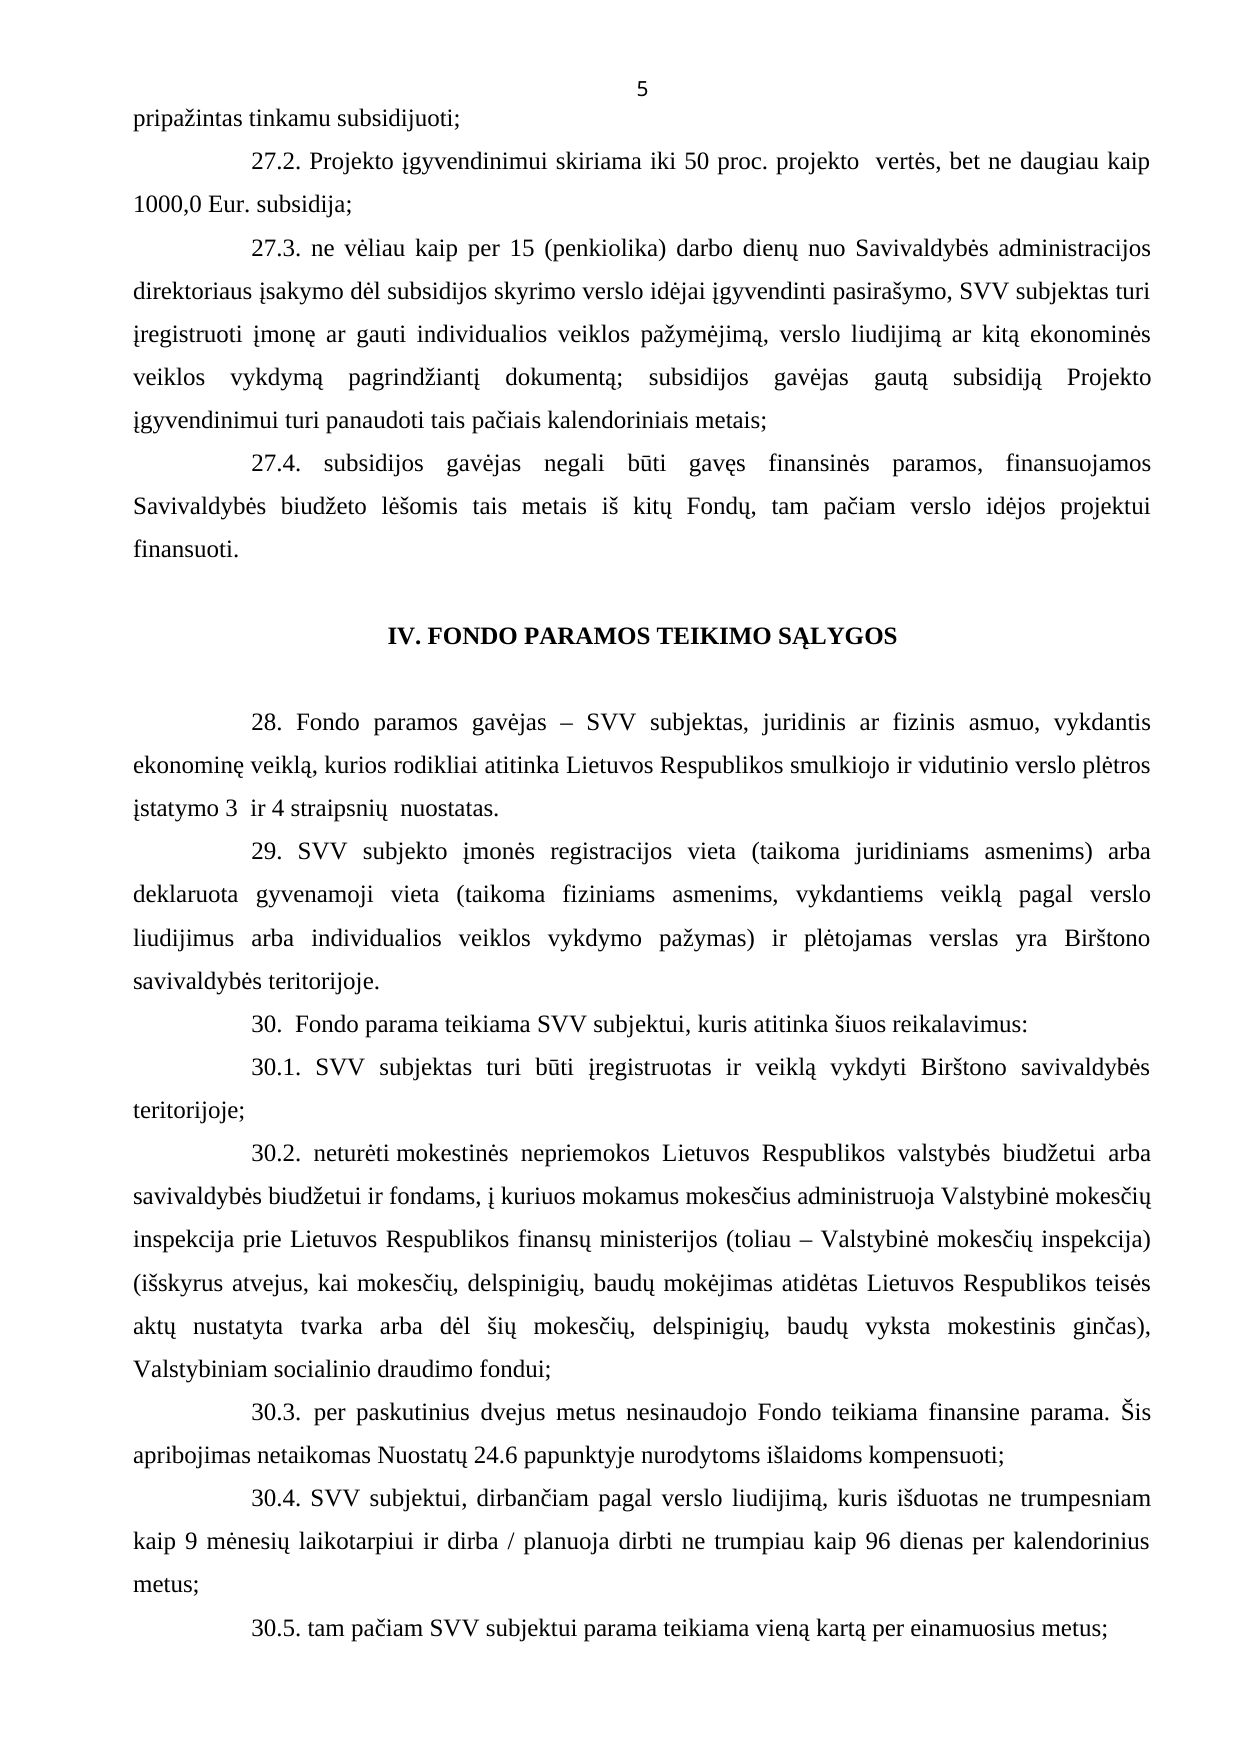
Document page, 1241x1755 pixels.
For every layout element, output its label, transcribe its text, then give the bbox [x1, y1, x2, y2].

text 30.2. neturėti mokestinės nepriemokos Lietuvos Respublikos valstybės biudžetui arba savivaldybės biudžetui ir fondams, į kuriuos mokamus mokesčius administruoja Valstybinė mokesčių inspekcija prie Lietuvos Respublikos finansų ministerijos (toliau – Valstybinė mokesčių inspekcija) (išskyrus atvejus, kai mokesčių, delspinigių, baudų mokėjimas atidėtas Lietuvos Respublikos teisės aktų nustatyta tvarka arba dėl šių mokesčių, delspinigių, baudų vyksta mokestinis ginčas), Valstybiniam socialinio draudimo fondui; [133, 1138, 1152, 1383]
text 27.4. subsidijos gavėjas negali būti gavęs finansinės paramos, finansuojamos Savivaldybės biudžeto lėšomis tais metais iš kitų Fondų, tam pačiam verslo idėjos projektui finansuoti. [133, 448, 1152, 563]
text 30.5. tam pačiam SVV subjektui parama teikiama vieną kartą per einamuosius metus; [133, 1613, 1152, 1641]
text 30.1. SVV subjektas turi būti įregistruotas ir veiklą vykdyti Birštono savivaldybės teritorijoje; [133, 1052, 1152, 1124]
text pripažintas tinkamu subsidijuoti; [133, 103, 1152, 132]
text 29. SVV subjekto įmonės registracijos vieta (taikoma juridiniams asmenims) arba deklaruota gyvenamoji vieta (taikoma fiziniams asmenims, vykdantiems veiklą pagal verslo liudijimus arba individualios veiklos vykdymo pažymas) ir plėtojamas verslas yra Birštono savivaldybės teritorijoje. [133, 836, 1152, 994]
text 30.4. SVV subjektui, dirbančiam pagal verslo liudijimą, kuris išduotas ne trumpesniam kaip 9 mėnesių laikotarpiui ir dirba / planuoja dirbti ne trumpiau kaip 96 dienas per kalendorinius metus; [133, 1483, 1152, 1598]
text 30. Fondo parama teikiama SVV subjektui, kuris atitinka šiuos reikalavimus: [133, 1009, 1152, 1038]
text 27.2. Projekto įgyvendinimui skiriama iki 50 proc. projekto vertės, bet ne daugiau kaip 1000,0 Eur. subsidija; [133, 146, 1152, 218]
text IV. FONDO PARAMOS TEIKIMO SĄLYGOS [133, 621, 1152, 649]
text 28. Fondo paramos gavėjas – SVV subjektas, juridinis ar fizinis asmuo, vykdantis ekonominę veiklą, kurios rodikliai atitinka Lietuvos Respublikos smulkiojo ir vidutinio verslo plėtros įstatymo 3 ir 4 straipsnių nuostatas. [133, 707, 1152, 822]
text 30.3. per paskutinius dvejus metus nesinaudojo Fondo teikiama finansine parama. Šis apribojimas netaikomas Nuostatų 24.6 papunktyje nurodytoms išlaidoms kompensuoti; [133, 1397, 1152, 1469]
text 27.3. ne vėliau kaip per 15 (penkiolika) darbo dienų nuo Savivaldybės administracijos direktoriaus įsakymo dėl subsidijos skyrimo verslo idėjai įgyvendinti pasirašymo, SVV subjektas turi įregistruoti įmonę ar gauti individualios veiklos pažymėjimą, verslo liudijimą ar kitą ekonominės veiklos vykdymą pagrindžiantį dokumentą; subsidijos gavėjas gautą subsidiją Projekto įgyvendinimui turi panaudoti tais pačiais kalendoriniais metais; [133, 233, 1152, 434]
